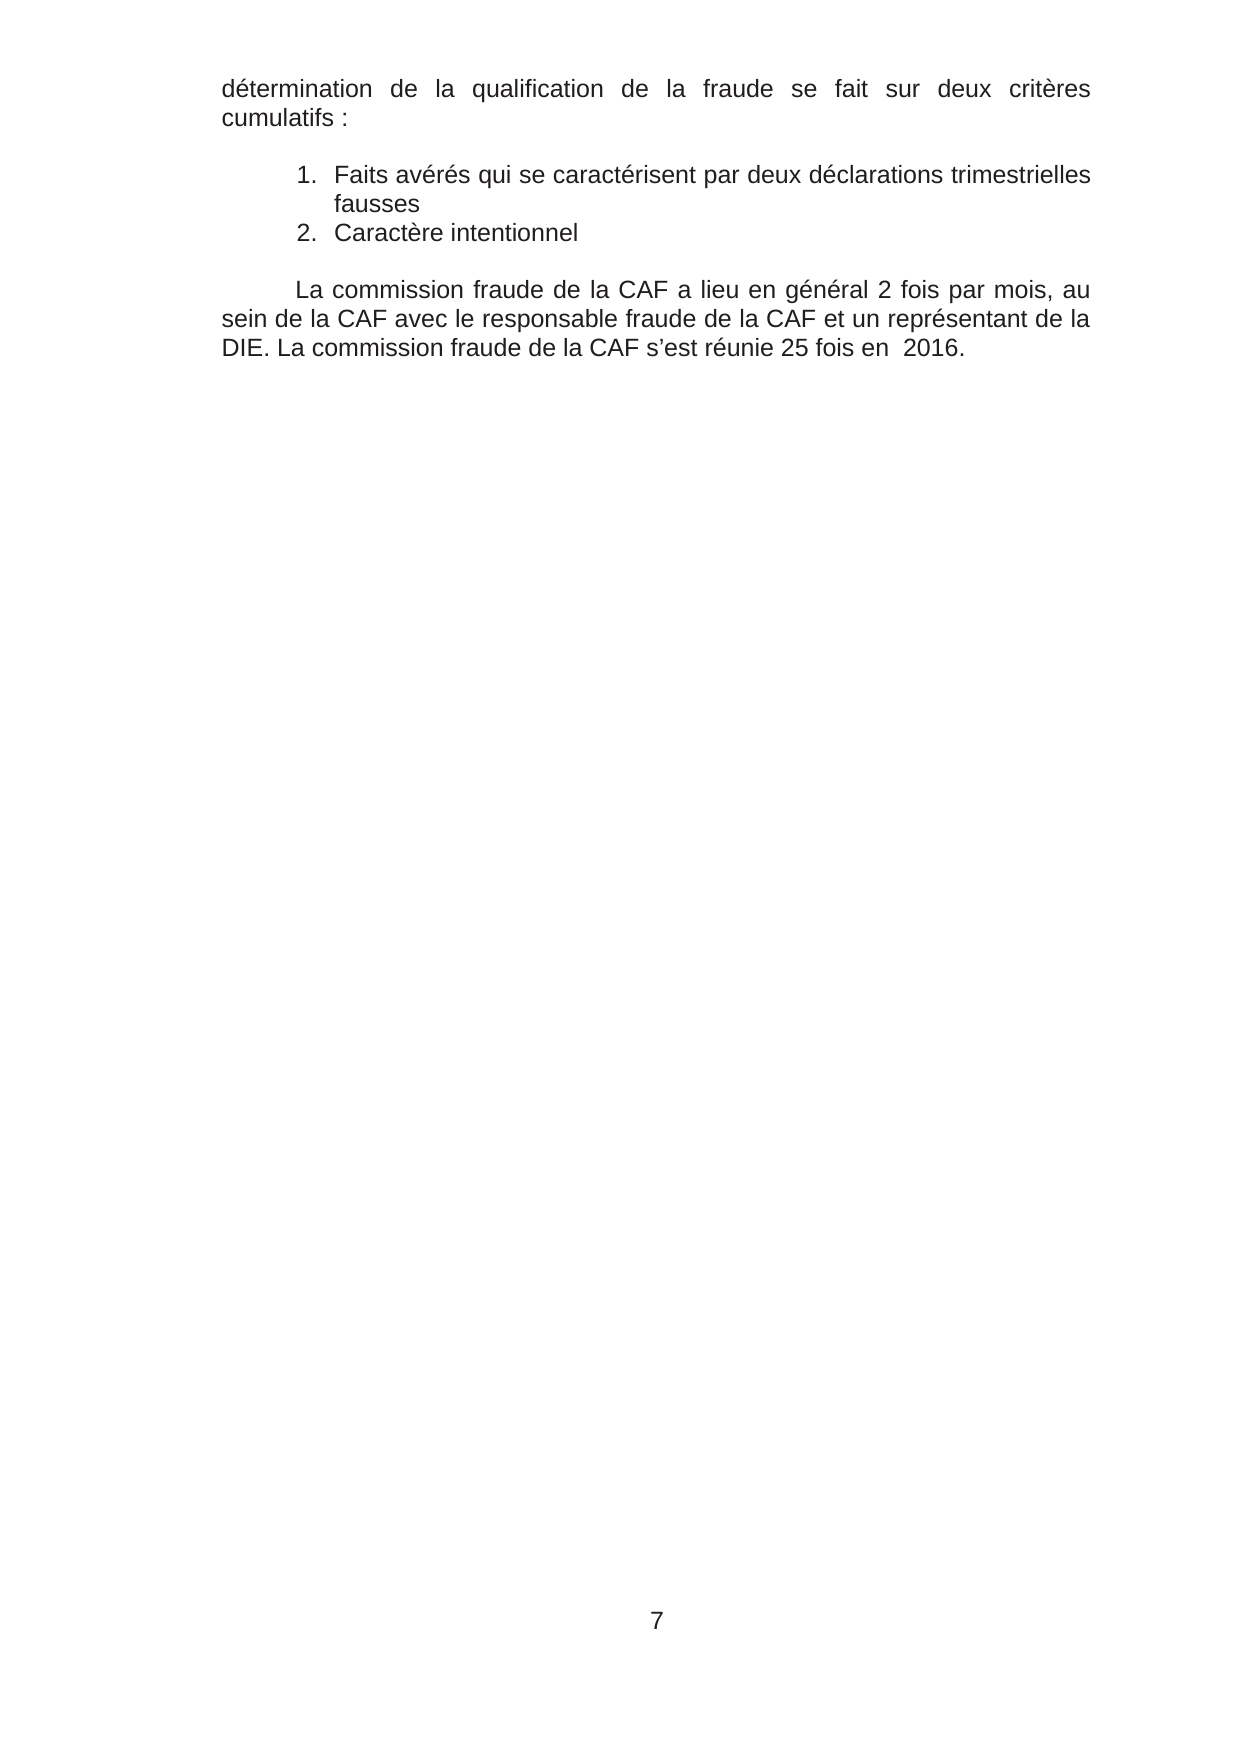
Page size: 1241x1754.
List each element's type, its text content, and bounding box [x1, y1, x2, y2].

list Caractère intentionnel [296, 218, 1092, 246]
list Faits avérés qui se caractérisent par deux déclarations trimestrielles fausses [296, 160, 1092, 218]
text La commission fraude de la CAF a lieu en général 2 fois par mois, au sein de la CAF avec le responsable fraude de la CAF et un représentant de la DIE. La commission fraude de la CAF s’est réunie 25 fois en 2016. [221, 275, 1092, 361]
text détermination de la qualification de la fraude se fait sur deux critères cumulatifs : [221, 74, 1092, 131]
